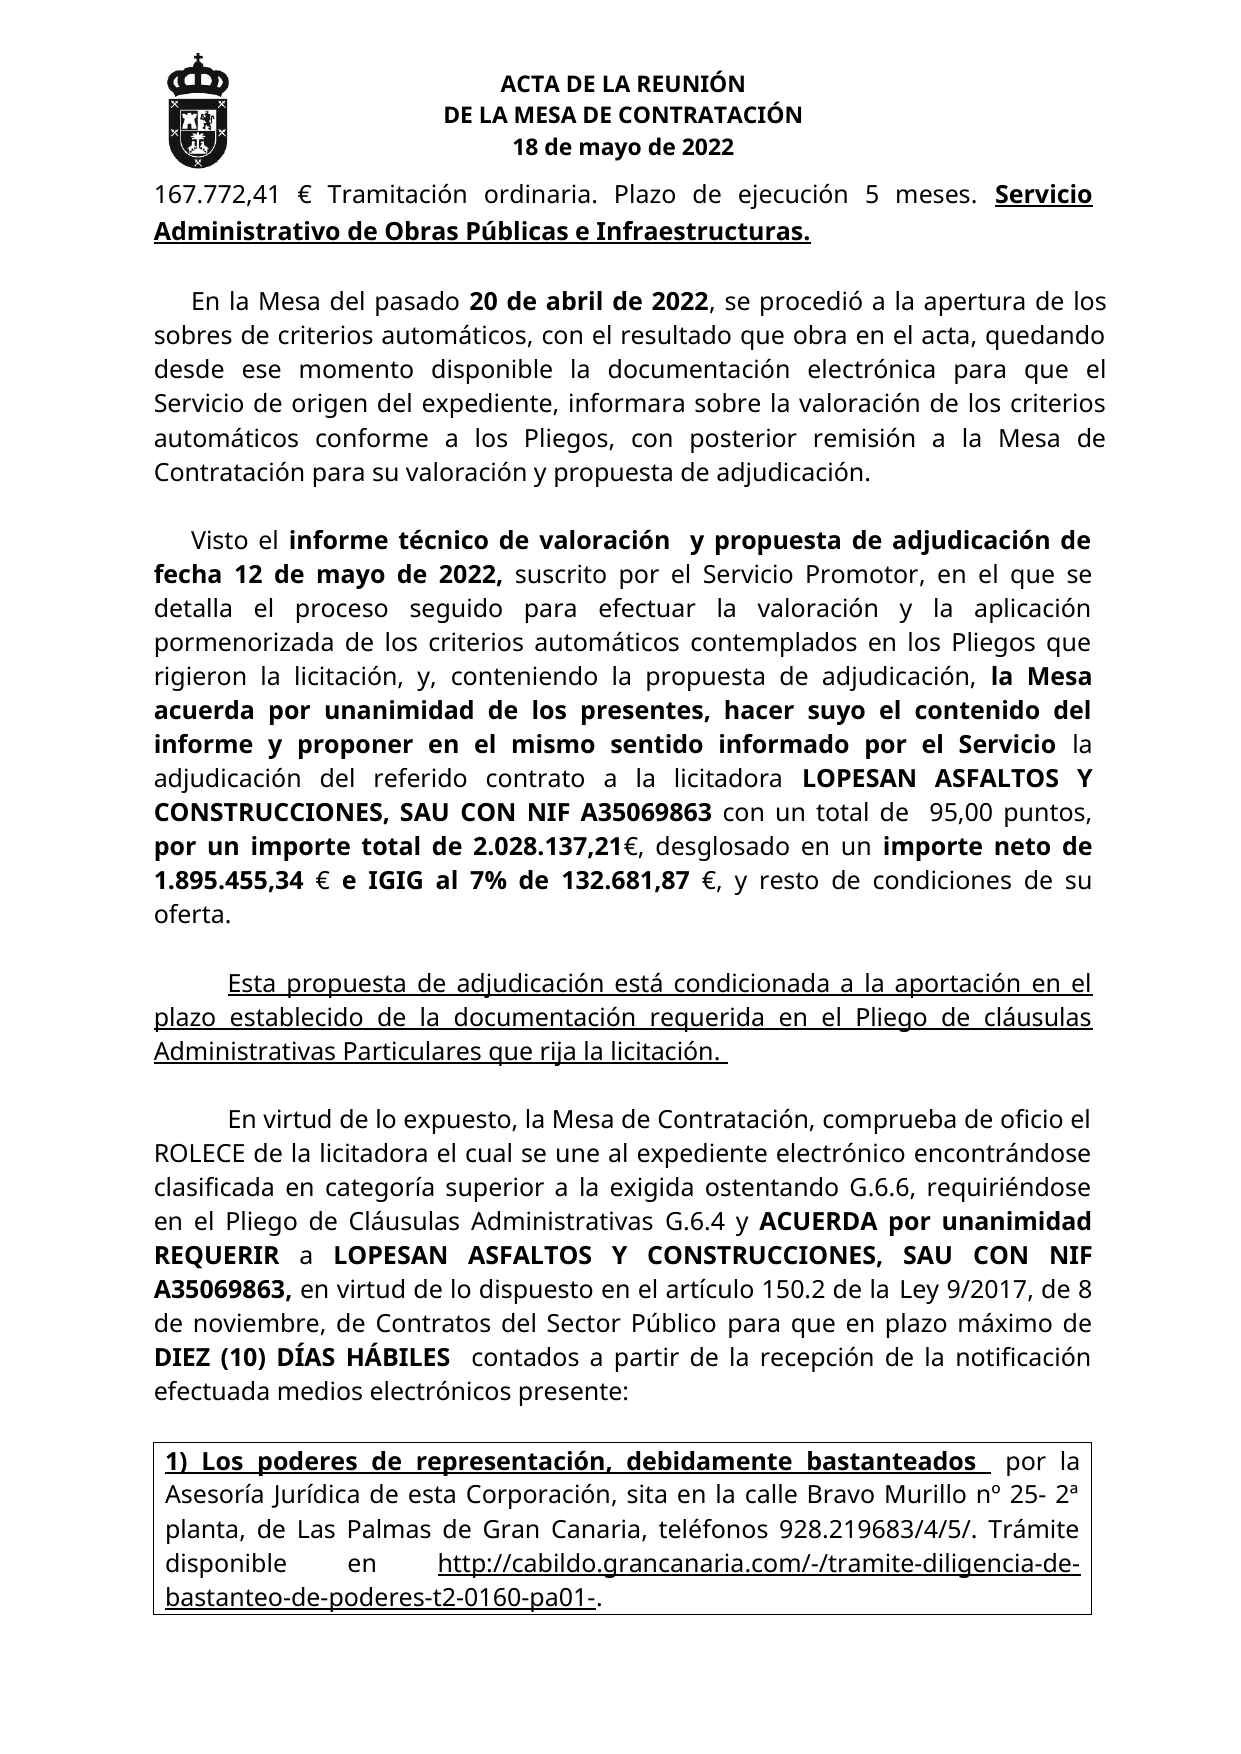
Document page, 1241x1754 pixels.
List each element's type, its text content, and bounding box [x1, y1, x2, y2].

picture [164, 50, 231, 171]
text Esta propuesta de adjudicación está condicionada a la aportación en el plazo establecido de la documentación requerida en el Pliego de cláusulas [153, 965, 1093, 1028]
text Visto el informe técnico de valoración y propuesta de adjudicación de fecha 12 de mayo de 2022, suscrito por el Servicio Promotor, en el que se detalla el proceso seguido para efectuar la valoración y la aplicación pormenorizada de los criterios automáticos contemplados en los Pliegos que rigieron la licitación, y, conteniendo la propuesta de adjudicación, la Mesa acuerda por unanimidad de los presentes, hacer suyo el contenido del informe y proponer en el mismo sentido informado por el Servicio la adjudicación del referido contrato a la licitadora LOPESAN ASFALTOS Y CONSTRUCCIONES, SAU CON nif A35069863 con un total de 95,00 puntos, por un importe total de 2.028.137,21€, desglosado en un importe neto de 1.895.455,34 € e IGIG al 7% de 132.681,87 €, y resto de condiciones de su oferta. [153, 522, 1093, 931]
table_header 1) Los poderes de representación, debidamente bastanteados por la Asesoría Jurídica de esta Corporación, sita en la calle Bravo Murillo nº 25- 2ª planta, de Las Palmas de Gran Canaria, teléfonos 928.219683/4/5/. Trámite disponible en http://cabildo.grancanaria.com/-/tramite-diligencia-de-bastanteo-de-poderes-t2-0160-pa01-. [154, 1443, 1091, 1613]
text Administrativas Particulares que rija la licitación. [153, 1029, 1093, 1067]
text En la Mesa del pasado 20 de abril de 2022, se procedió a la apertura de los sobres de criterios automáticos, con el resultado que obra en el acta, quedando desde ese momento disponible la documentación electrónica para que el Servicio de origen del expediente, informara sobre la valoración de los criterios automáticos conforme a los Pliegos, con posterior remisión a la Mesa de Contratación para su valoración y propuesta de adjudicación. [153, 284, 1107, 488]
list 167.772,41 € Tramitación ordinaria. Plazo de ejecución 5 meses. Servicio Administrativo de Obras Públicas e Infraestructuras. [153, 176, 1093, 247]
text En virtud de lo expuesto, la Mesa de Contratación, comprueba de oficio el ROLECE de la licitadora el cual se une al expediente electrónico encontrándose clasificada en categoría superior a la exigida ostentando G.6.6, requiriéndose en el Pliego de Cláusulas Administrativas G.6.4 y ACUERDA por unanimidad REQUERIR a LOPESAN ASFALTOS Y CONSTRUCCIONES, SAU coN nif A35069863, en virtud de lo dispuesto en el artículo 150.2 de la Ley 9/2017, de 8 de noviembre, de Contratos del Sector Público para que en plazo máximo de DIEZ (10) DÍAS HÁBILES contados a partir de la recepción de la notificación efectuada medios electrónicos presente: [153, 1101, 1093, 1408]
